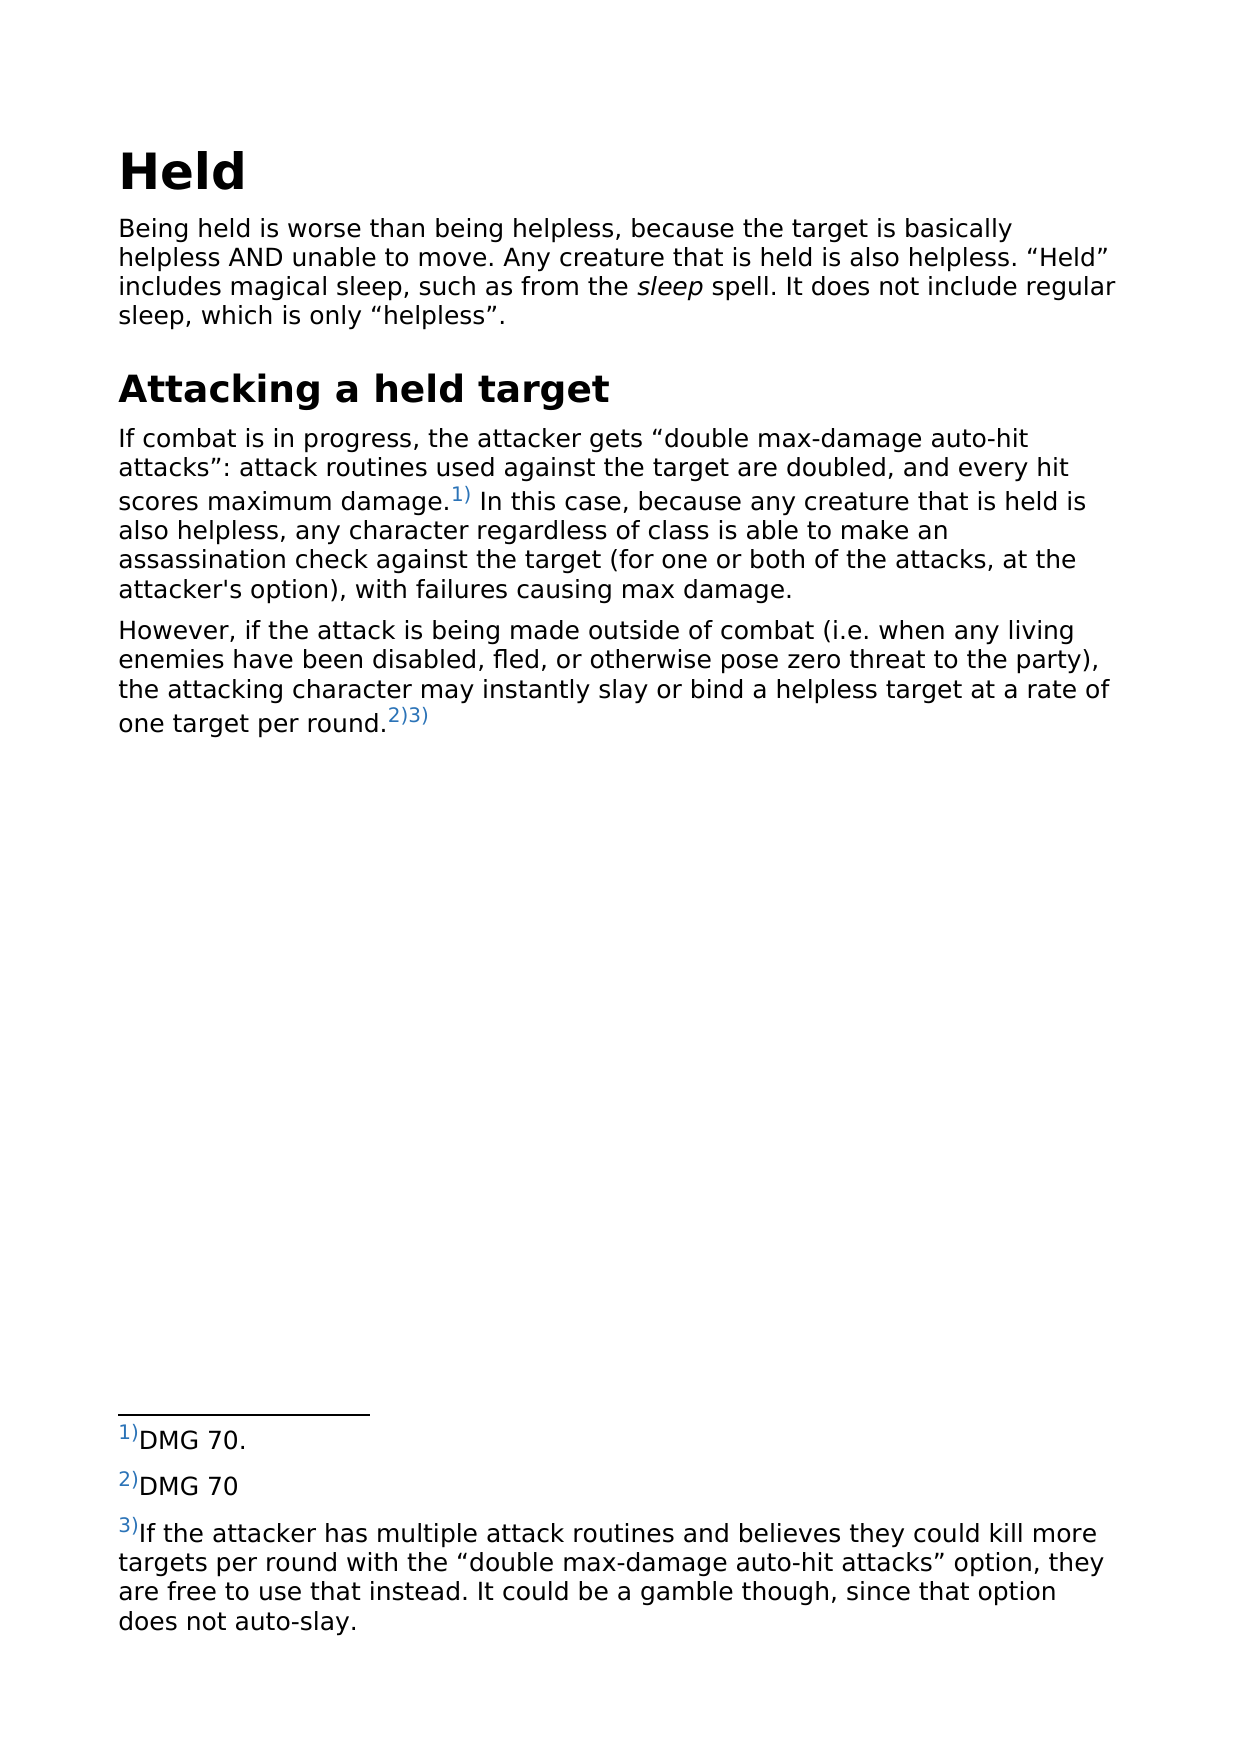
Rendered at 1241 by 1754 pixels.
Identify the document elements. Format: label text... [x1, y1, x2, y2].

text Being held is worse than being helpless, because the target is basically helpless AND unable to move. Any creature that is held is also helpless. “Held” includes magical sleep, such as from the sleep spell. It does not include regular sleep, which is only “helpless”. [118, 214, 1122, 331]
text DMG 70 [118, 1468, 1122, 1502]
text If combat is in progress, the attacker gets “double max-damage auto-hit attacks”: attack routines used against the target are doubled, and every hit scores maximum damage. In this case, because any creature that is held is also helpless, any character regardless of class is able to make an assassination check against the target (for one or both of the attacks, at the attacker's option), with failures causing max damage. [118, 424, 1122, 604]
subtitle Attacking a held target [118, 368, 1122, 412]
subtitle Held [118, 143, 1122, 201]
text If the attacker has multiple attack routines and believes they could kill more targets per round with the “double max-damage auto-hit attacks” option, they are free to use that instead. It could be a gamble though, since that option does not auto-slay. [118, 1514, 1122, 1636]
text DMG 70. [118, 1421, 1122, 1455]
text However, if the attack is being made outside of combat (i.e. when any living enemies have been disabled, fled, or otherwise pose zero threat to the party), the attacking character may instantly slay or bind a helpless target at a rate of one target per round. [118, 617, 1122, 738]
